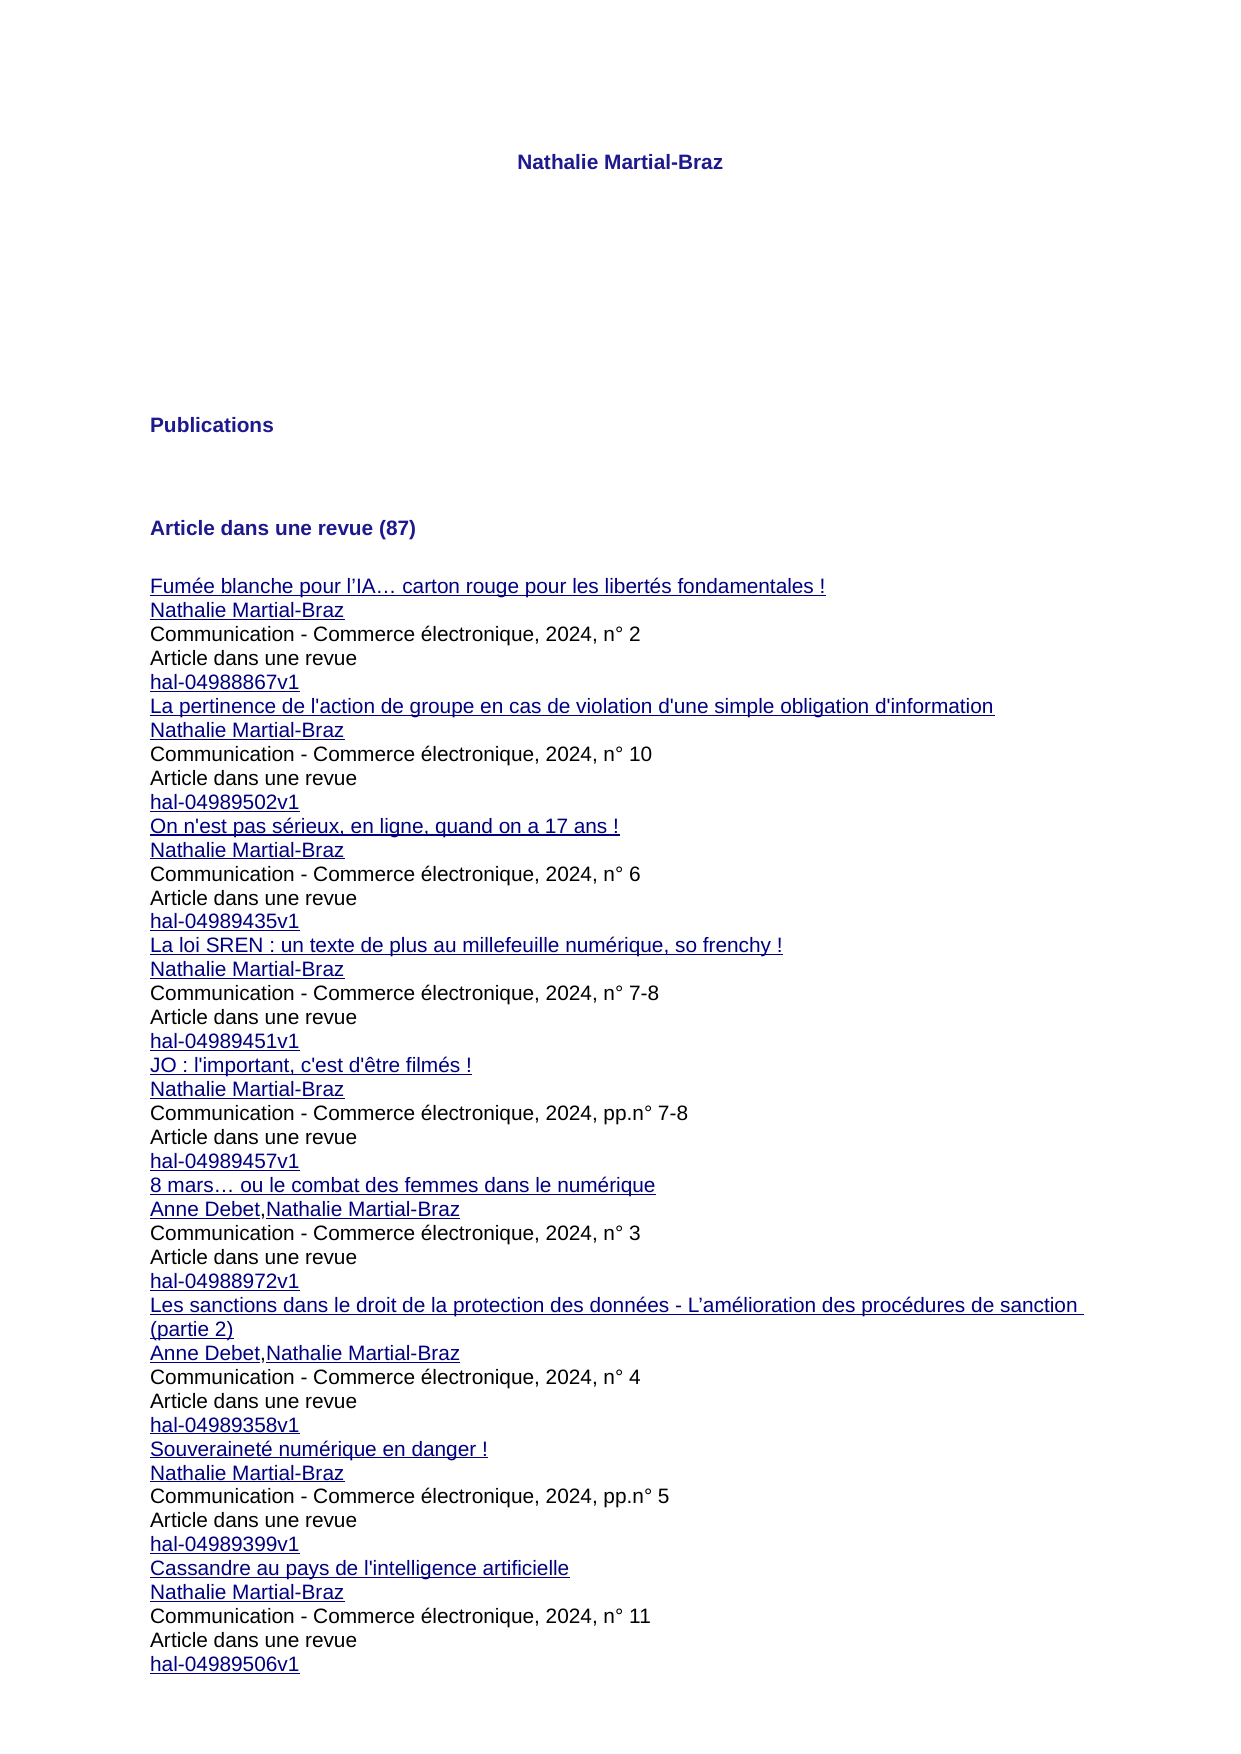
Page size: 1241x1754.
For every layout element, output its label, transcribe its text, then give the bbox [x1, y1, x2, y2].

table_header Fumée blanche pour l’IA… carton rouge pour les libertés fondamentales ! Nathalie Martial-Braz Communication - Commerce électronique, 2024, n° 2 Article dans une revue hal-04988867v1 [150, 574, 1090, 694]
table_cell La pertinence de l'action de groupe en cas de violation d'une simple obligation d'information Nathalie Martial-Braz Communication - Commerce électronique, 2024, n° 10 Article dans une revue hal-04989502v1 [150, 694, 1090, 813]
table_cell Souveraineté numérique en danger ! Nathalie Martial-Braz Communication - Commerce électronique, 2024, pp.n° 5 Article dans une revue hal-04989399v1 [150, 1436, 1090, 1556]
table_cell La loi SREN : un texte de plus au millefeuille numérique, so frenchy ! Nathalie Martial-Braz Communication - Commerce électronique, 2024, n° 7-8 Article dans une revue hal-04989451v1 [150, 933, 1090, 1053]
subtitle Nathalie Martial-Braz [150, 150, 1090, 174]
table_cell JO : l'important, c'est d'être filmés ! Nathalie Martial-Braz Communication - Commerce électronique, 2024, pp.n° 7-8 Article dans une revue hal-04989457v1 [150, 1053, 1090, 1173]
subtitle Article dans une revue (87) [150, 516, 1090, 539]
table_cell On n'est pas sérieux, en ligne, quand on a 17 ans ! Nathalie Martial-Braz Communication - Commerce électronique, 2024, n° 6 Article dans une revue hal-04989435v1 [150, 814, 1090, 933]
table_cell Les sanctions dans le droit de la protection des données - L’amélioration des procédures de sanction (partie 2) Anne Debet,Nathalie Martial-Braz Communication - Commerce électronique, 2024, n° 4 Article dans une revue hal-04989358v1 [150, 1293, 1090, 1436]
table_cell Cassandre au pays de l'intelligence artificielle Nathalie Martial-Braz Communication - Commerce électronique, 2024, n° 11 Article dans une revue hal-04989506v1 [150, 1556, 1090, 1676]
table_cell 8 mars… ou le combat des femmes dans le numérique Anne Debet,Nathalie Martial-Braz Communication - Commerce électronique, 2024, n° 3 Article dans une revue hal-04988972v1 [150, 1173, 1090, 1293]
subtitle Publications [150, 412, 1090, 436]
